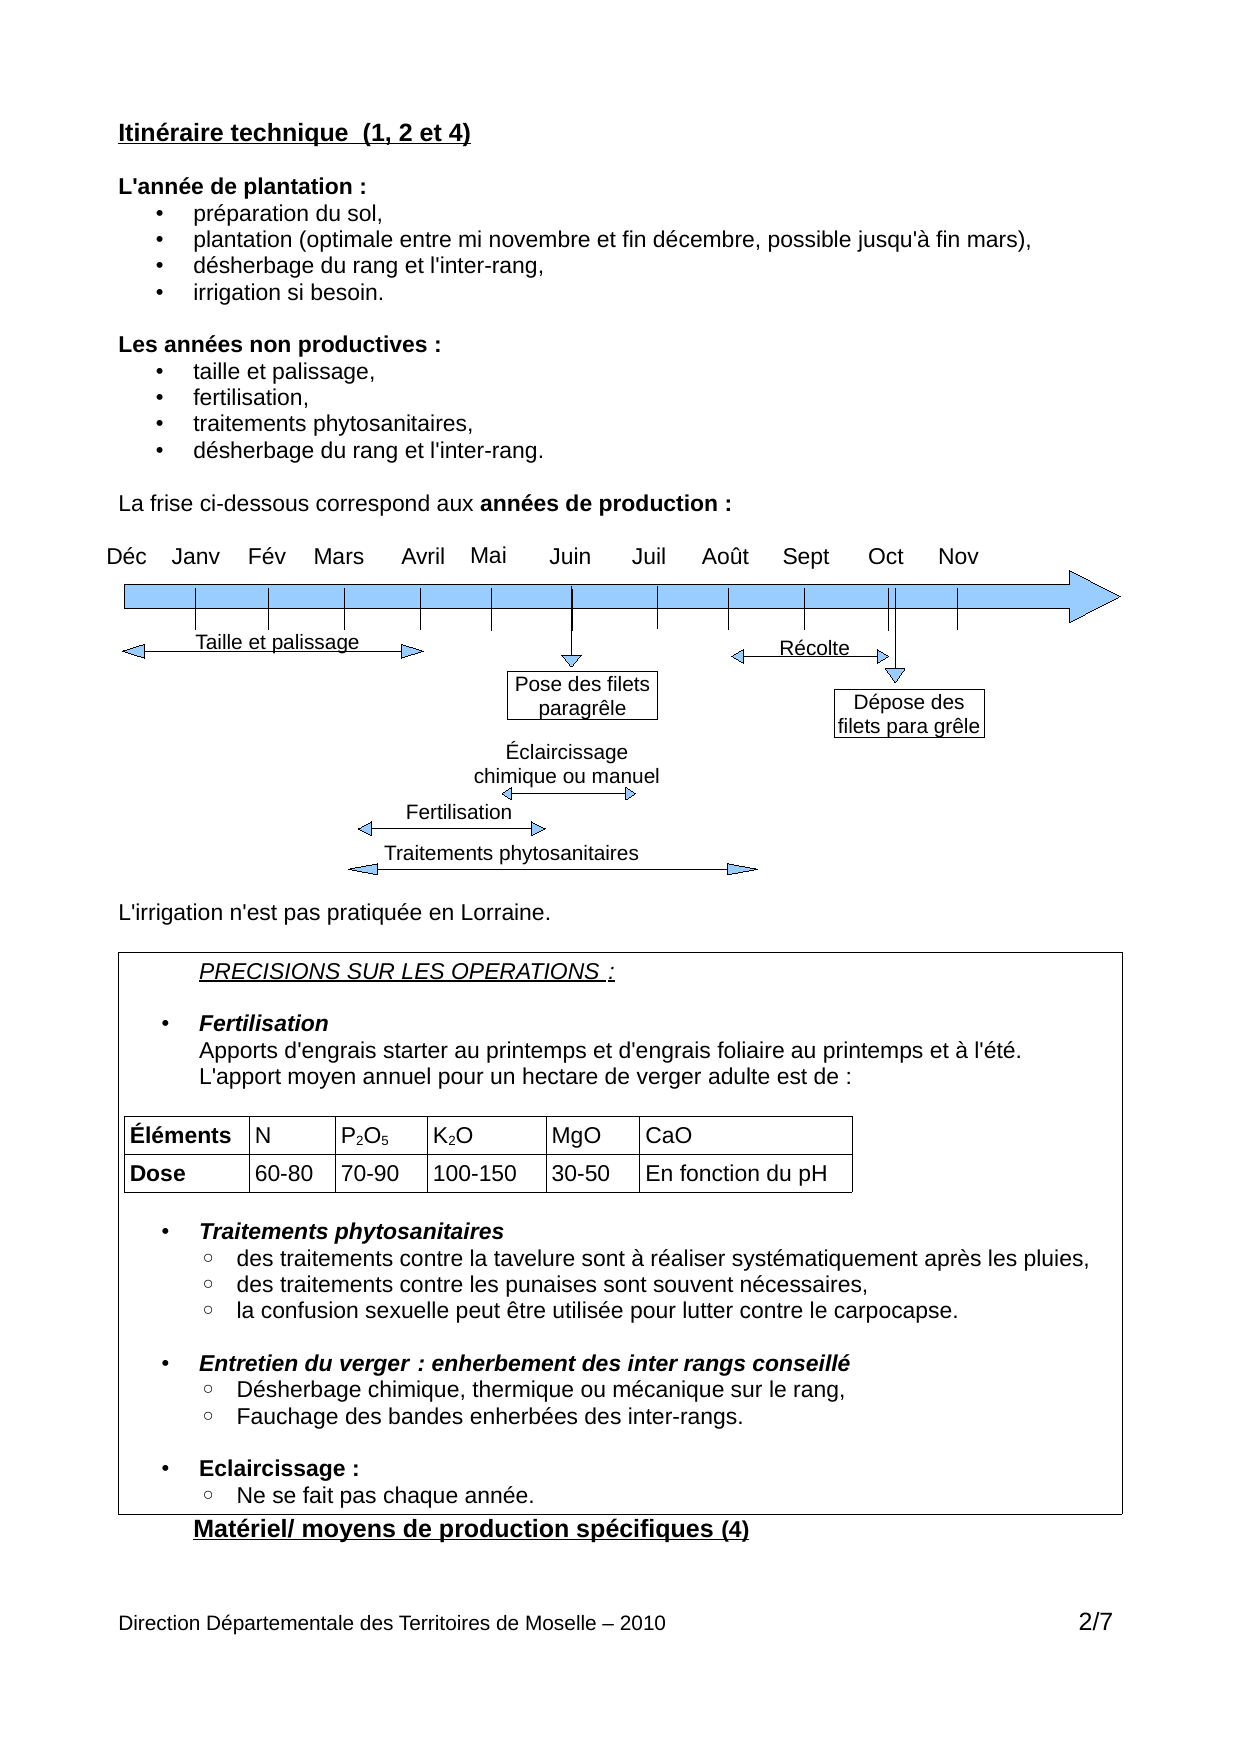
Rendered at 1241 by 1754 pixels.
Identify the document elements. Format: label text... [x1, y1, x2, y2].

list préparation du sol, [156, 199, 1122, 226]
table_cell 60-80 [250, 1155, 335, 1192]
list fertilisation, [156, 384, 1122, 410]
list traitements phytosanitaires, [156, 410, 1122, 437]
table_header PRECISIONS SUR LES OPERATIONS : Fertilisation Apports d'engrais starter au printemps et d'engrais foliaire au printemps et à l'été. L'apport moyen annuel pour un hectare de verger adulte est de : Traitements phytosanitaires des traitements contre la tavelure sont à réaliser systématiquement après les pluies, des traitements contre les punaises sont souvent nécessaires, la confusion sexuelle peut être utilisée pour lutter contre le carpocapse. Entretien du verger : enherbement des inter rangs conseillé Désherbage chimique, thermique ou mécanique sur le rang, Fauchage des bandes enherbées des inter-rangs. Eclaircissage : Ne se fait pas chaque année. [119, 953, 1122, 1514]
table_header N [250, 1117, 335, 1154]
list irrigation si besoin. [156, 279, 1122, 305]
table_header Éléments [125, 1117, 249, 1154]
table_header MgO [547, 1117, 639, 1154]
table_cell 100-150 [428, 1155, 546, 1192]
list taille et palissage, [156, 358, 1122, 384]
table_header CaO [640, 1117, 852, 1154]
text Itinéraire technique (1, 2 et 4) [118, 118, 1122, 147]
table_header P2O5 [336, 1117, 427, 1154]
text La frise ci-dessous correspond aux années de production : [118, 489, 1122, 516]
list désherbage du rang et l'inter-rang, [156, 252, 1122, 279]
table_cell Dose [125, 1155, 249, 1192]
text L'irrigation n'est pas pratiquée en Lorraine. [118, 899, 1122, 926]
text L'année de plantation : [118, 173, 1122, 199]
text Les années non productives : [118, 331, 1122, 358]
list Matériel/ moyens de production spécifiques (4) [156, 1515, 1122, 1543]
table_cell 70-90 [336, 1155, 427, 1192]
list désherbage du rang et l'inter-rang. [156, 437, 1122, 463]
table_header K2O [428, 1117, 546, 1154]
table_cell 30-50 [547, 1155, 639, 1192]
list plantation (optimale entre mi novembre et fin décembre, possible jusqu'à fin mars), [156, 226, 1122, 252]
table_cell En fonction du pH [640, 1155, 852, 1192]
